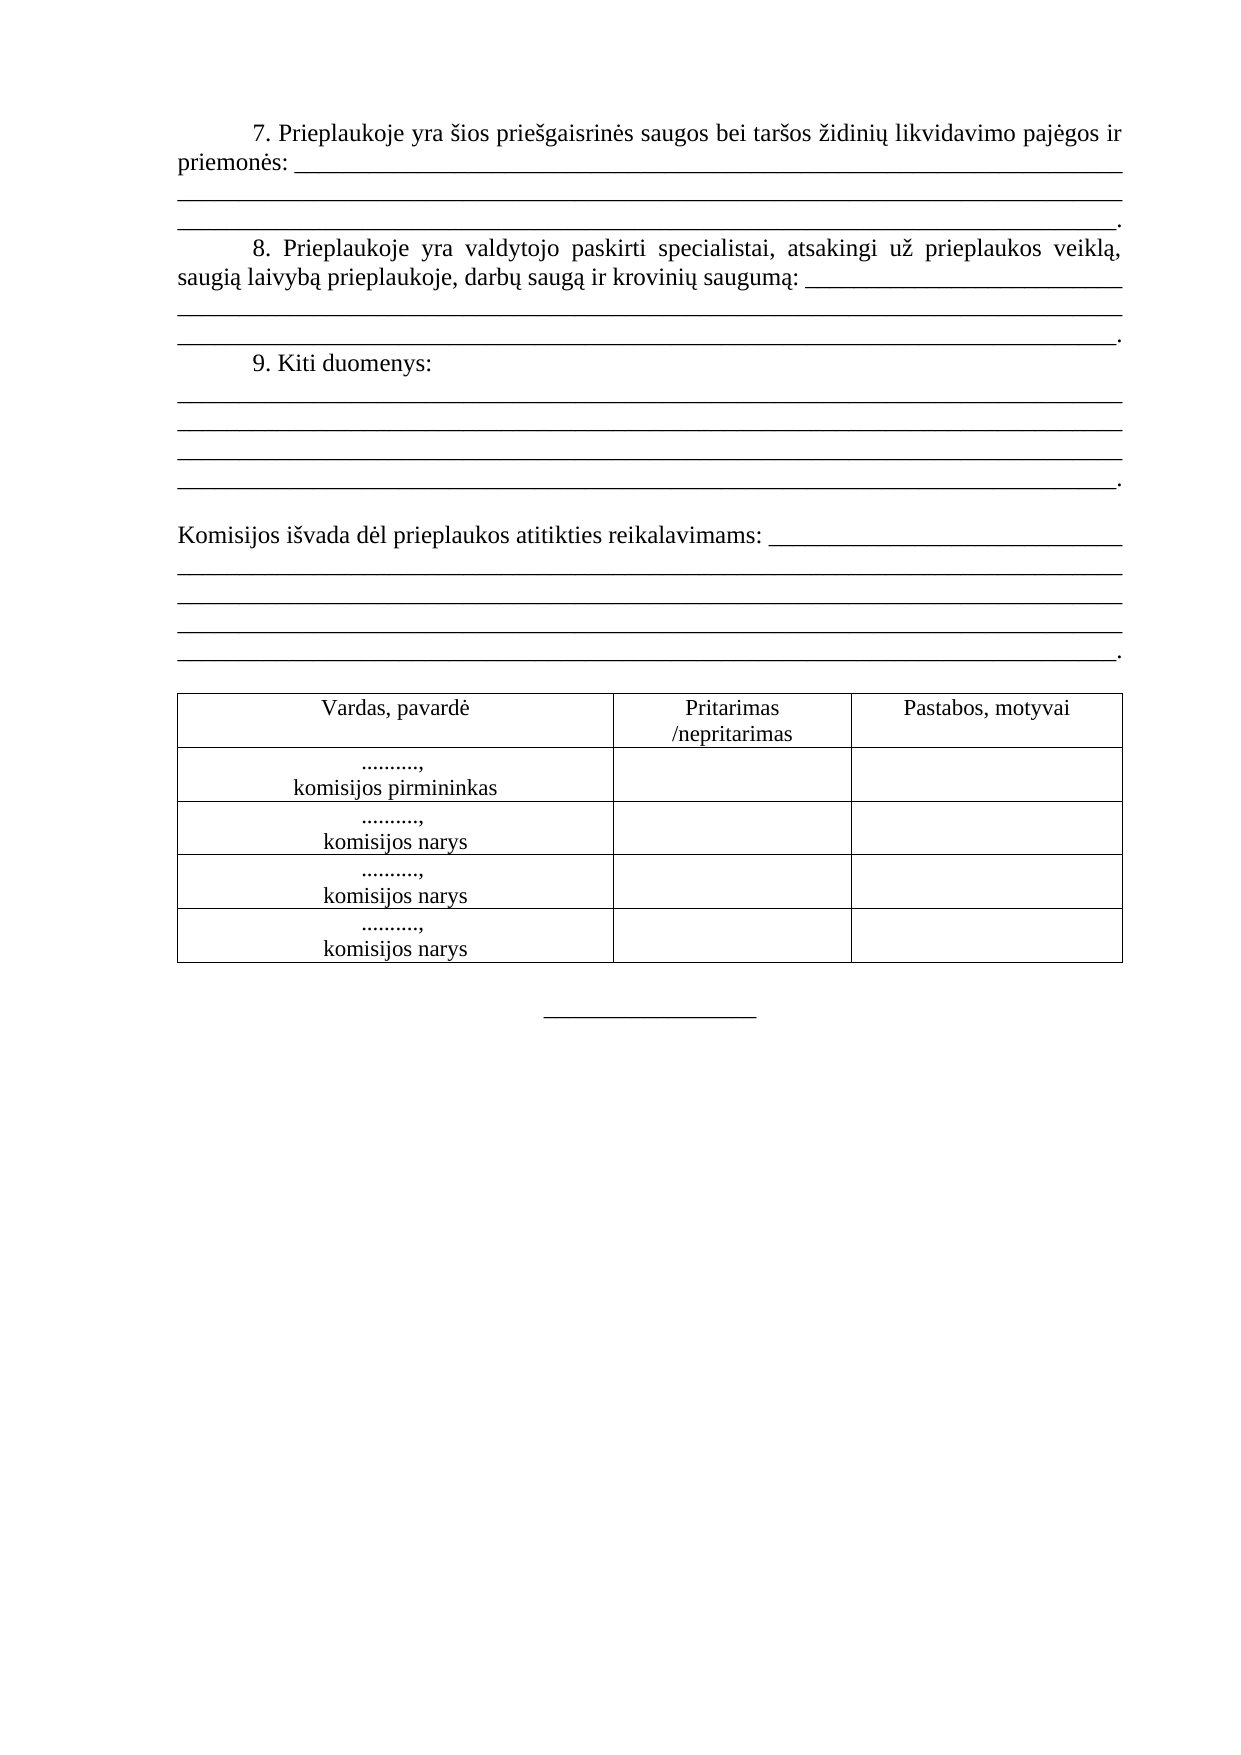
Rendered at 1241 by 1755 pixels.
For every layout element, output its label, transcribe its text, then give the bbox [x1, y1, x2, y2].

table_cell [614, 909, 851, 962]
table_header Vardas, pavardė [178, 694, 613, 747]
text _ [177, 607, 1122, 632]
text _ . [177, 636, 1122, 664]
table_cell .........., komisijos narys [178, 855, 613, 908]
text _ [177, 549, 1122, 574]
text _ [177, 578, 1122, 603]
text _ [177, 291, 1122, 315]
text _ . [177, 204, 1122, 233]
text 9. Kiti duomenys: [177, 348, 1122, 377]
text _________________ [177, 992, 1122, 1020]
table_cell .........., komisijos pirmininkas [178, 748, 613, 801]
table_cell [614, 802, 851, 854]
text _ . [177, 463, 1122, 492]
text 8. Prieplaukoje yra valdytojo paskirti specialistai, atsakingi už prieplaukos veiklą, saugią laivybą prieplaukoje, darbų saugą ir krovinių saugumą: [177, 233, 1122, 291]
table_cell [852, 855, 1122, 908]
text _ [177, 406, 1122, 430]
text _ [177, 176, 1122, 200]
table_header Pastabos, motyvai [852, 694, 1122, 747]
table_cell [614, 748, 851, 801]
table_cell [852, 748, 1122, 801]
text _ [177, 434, 1122, 459]
table_cell [852, 909, 1122, 962]
text _ . [177, 319, 1122, 348]
text Komisijos išvada dėl prieplaukos atitikties reikalavimams: [177, 521, 1122, 549]
table_cell .........., komisijos narys [178, 909, 613, 962]
table_cell [852, 802, 1122, 854]
table_header Pritarimas /nepritarimas [614, 694, 851, 747]
text 7. Prieplaukoje yra šios priešgaisrinės saugos bei taršos židinių likvidavimo pajėgos ir priemonės: [177, 118, 1122, 176]
table_cell [614, 855, 851, 908]
text _ [177, 377, 1122, 402]
table_cell .........., komisijos narys [178, 802, 613, 854]
